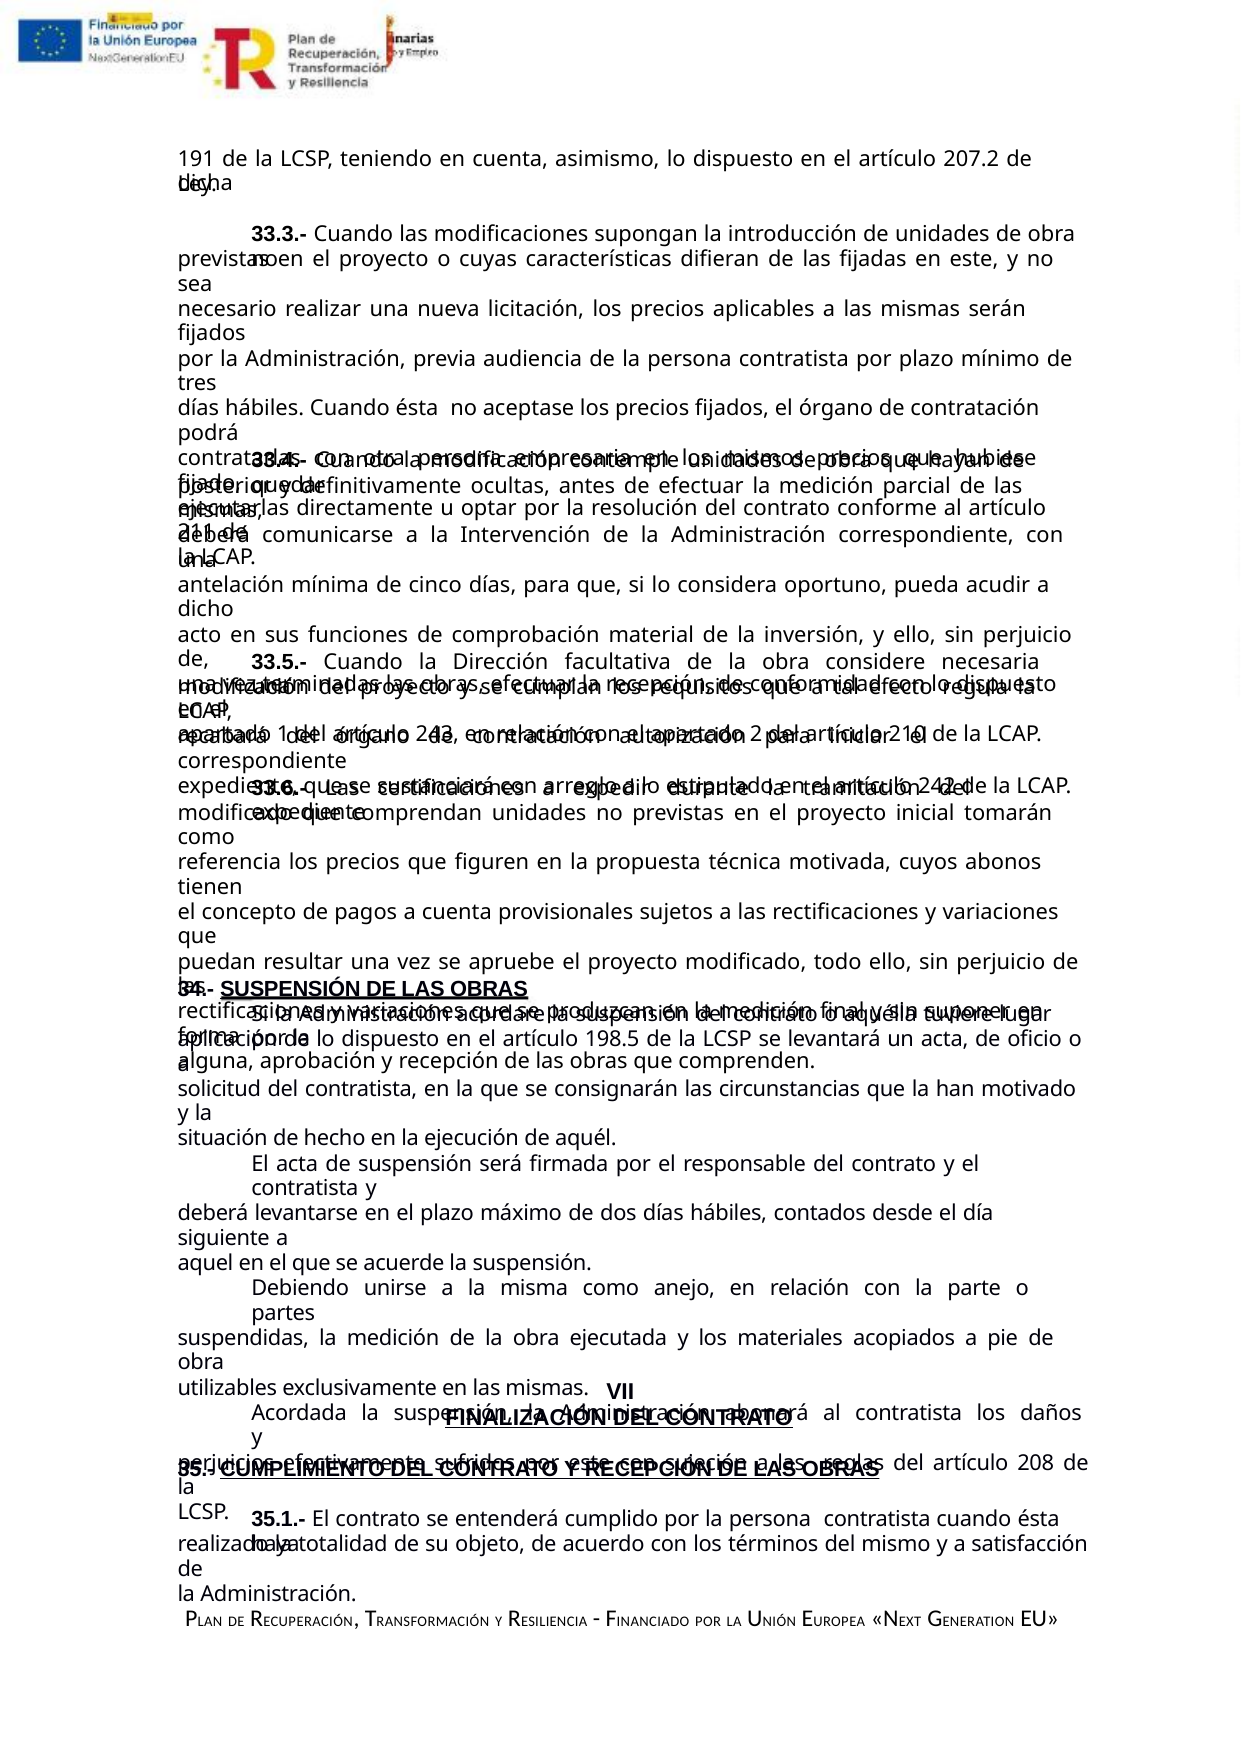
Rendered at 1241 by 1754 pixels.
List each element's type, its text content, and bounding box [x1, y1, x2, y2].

text VII [606, 1379, 640, 1405]
text realizado la totalidad de su objeto, de acuerdo con los términos del mismo y a satisfacción de [177, 1532, 1088, 1581]
text deberá comunicarse a la Intervención de la Administración correspondiente, con una [177, 523, 1088, 572]
text deberá levantarse en el plazo máximo de dos días hábiles, contados desde el día siguiente a [177, 1201, 1088, 1250]
text 33.5.- Cuando la Dirección facultativa de la obra considere necesaria una [251, 649, 1088, 675]
text situación de hecho en la ejecución de aquél. [177, 1126, 1088, 1151]
text referencia los precios que figuren en la propuesta técnica motivada, cuyos abonos tienen [177, 850, 1088, 899]
text Acordada la suspensión, la Administración abonará al contratista los daños y [251, 1401, 1088, 1449]
text LCSP. [177, 1500, 1088, 1524]
text suspendidas, la medición de la obra ejecutada y los materiales acopiados a pie de obra [177, 1326, 1088, 1375]
text el concepto de pagos a cuenta provisionales sujetos a las rectificaciones y variaciones que [177, 900, 1088, 949]
text recabará del órgano de contratación autorización para iniciar el correspondiente [177, 724, 1088, 773]
text por la Administración, previa audiencia de la persona contratista por plazo mínimo de tres [177, 346, 1088, 395]
text 33.3.- Cuando las modificaciones supongan la introducción de unidades de obra no [251, 222, 1088, 247]
text Si la Administración acordare la suspensión del contrato o aquélla tuviere lugar por la [251, 1002, 1088, 1027]
text posterior y definitivamente ocultas, antes de efectuar la medición parcial de las mismas, [177, 473, 1088, 522]
text 35.- CUMPLIMIENTO DEL CONTRATO Y RECEPCIÓN DE LAS OBRAS [177, 1457, 906, 1481]
text previstas en el proyecto o cuyas características difieran de las fijadas en este, y no sea [177, 247, 1088, 296]
text modificación del proyecto y se cumplan los requisitos que a tal efecto regula la LCAP, [177, 675, 1088, 724]
text puedan resultar una vez se apruebe el proyecto modificado, todo ello, sin perjuicio de las [177, 949, 1088, 998]
text El acta de suspensión será firmada por el responsable del contrato y el contratista y [251, 1151, 1088, 1200]
text 34.- SUSPENSIÓN DE LAS OBRAS [177, 977, 552, 1001]
text aplicación de lo dispuesto en el artículo 198.5 de la LCSP se levantará un acta, de oficio o a [177, 1027, 1088, 1076]
text perjuicios efectivamente sufridos por este con sujeción a las reglas del artículo 208 de la [177, 1450, 1088, 1499]
text aquel en el que se acuerde la suspensión. [177, 1251, 1088, 1275]
text expediente, que se sustanciará con arreglo a lo estipulado en el artículo 242 de la LCAP. [177, 774, 1088, 798]
text la Administración. [177, 1582, 1088, 1606]
text 35.1.- El contrato se entenderá cumplido por la persona contratista cuando ésta haya [251, 1507, 1088, 1532]
text rectificaciones y variaciones que se produzcan en la medición final y sin suponer en forma [177, 999, 1088, 1027]
text 191 de la LCSP, teniendo en cuenta, asimismo, lo dispuesto en el artículo 207.2 de dicha [177, 146, 1088, 195]
text acto en sus funciones de comprobación material de la inversión, y ello, sin perjuicio de, [177, 622, 1088, 671]
text Ley. [177, 172, 243, 196]
text FINALIZACIÓN DEL CONTRATO [445, 1405, 820, 1431]
text contratarlas con otra persona empresaria en los mismos precios que hubiese fijado, [177, 446, 1088, 473]
text modificado que comprendan unidades no previstas en el proyecto inicial tomarán como [177, 800, 1088, 849]
text necesario realizar una nueva licitación, los precios aplicables a las mismas serán fijados [177, 297, 1088, 346]
text PLAN DE RECUPERACIÓN, TRANSFORMACIÓN Y RESILIENCIA - FINANCIADO POR LA UNIÓN EUROPEA «NEXT GENERATION EU» [185, 1603, 1083, 1632]
text solicitud del contratista, en la que se consignarán las circunstancias que la han motivado y la [177, 1077, 1088, 1126]
text Debiendo unirse a la misma como anejo, en relación con la parte o partes [251, 1276, 1088, 1325]
text antelación mínima de cinco días, para que, si lo considera oportuno, pueda acudir a dicho [177, 573, 1088, 622]
text utilizables exclusivamente en las mismas. [177, 1375, 1088, 1400]
text días hábiles. Cuando ésta no aceptase los precios fijados, el órgano de contratación podrá [177, 396, 1088, 445]
text 33.4.- Cuando la modificación contemple unidades de obra que hayan de quedar [251, 448, 1088, 473]
text 33.6.- Las certificaciones a expedir durante la tramitación del expediente [251, 775, 1088, 800]
